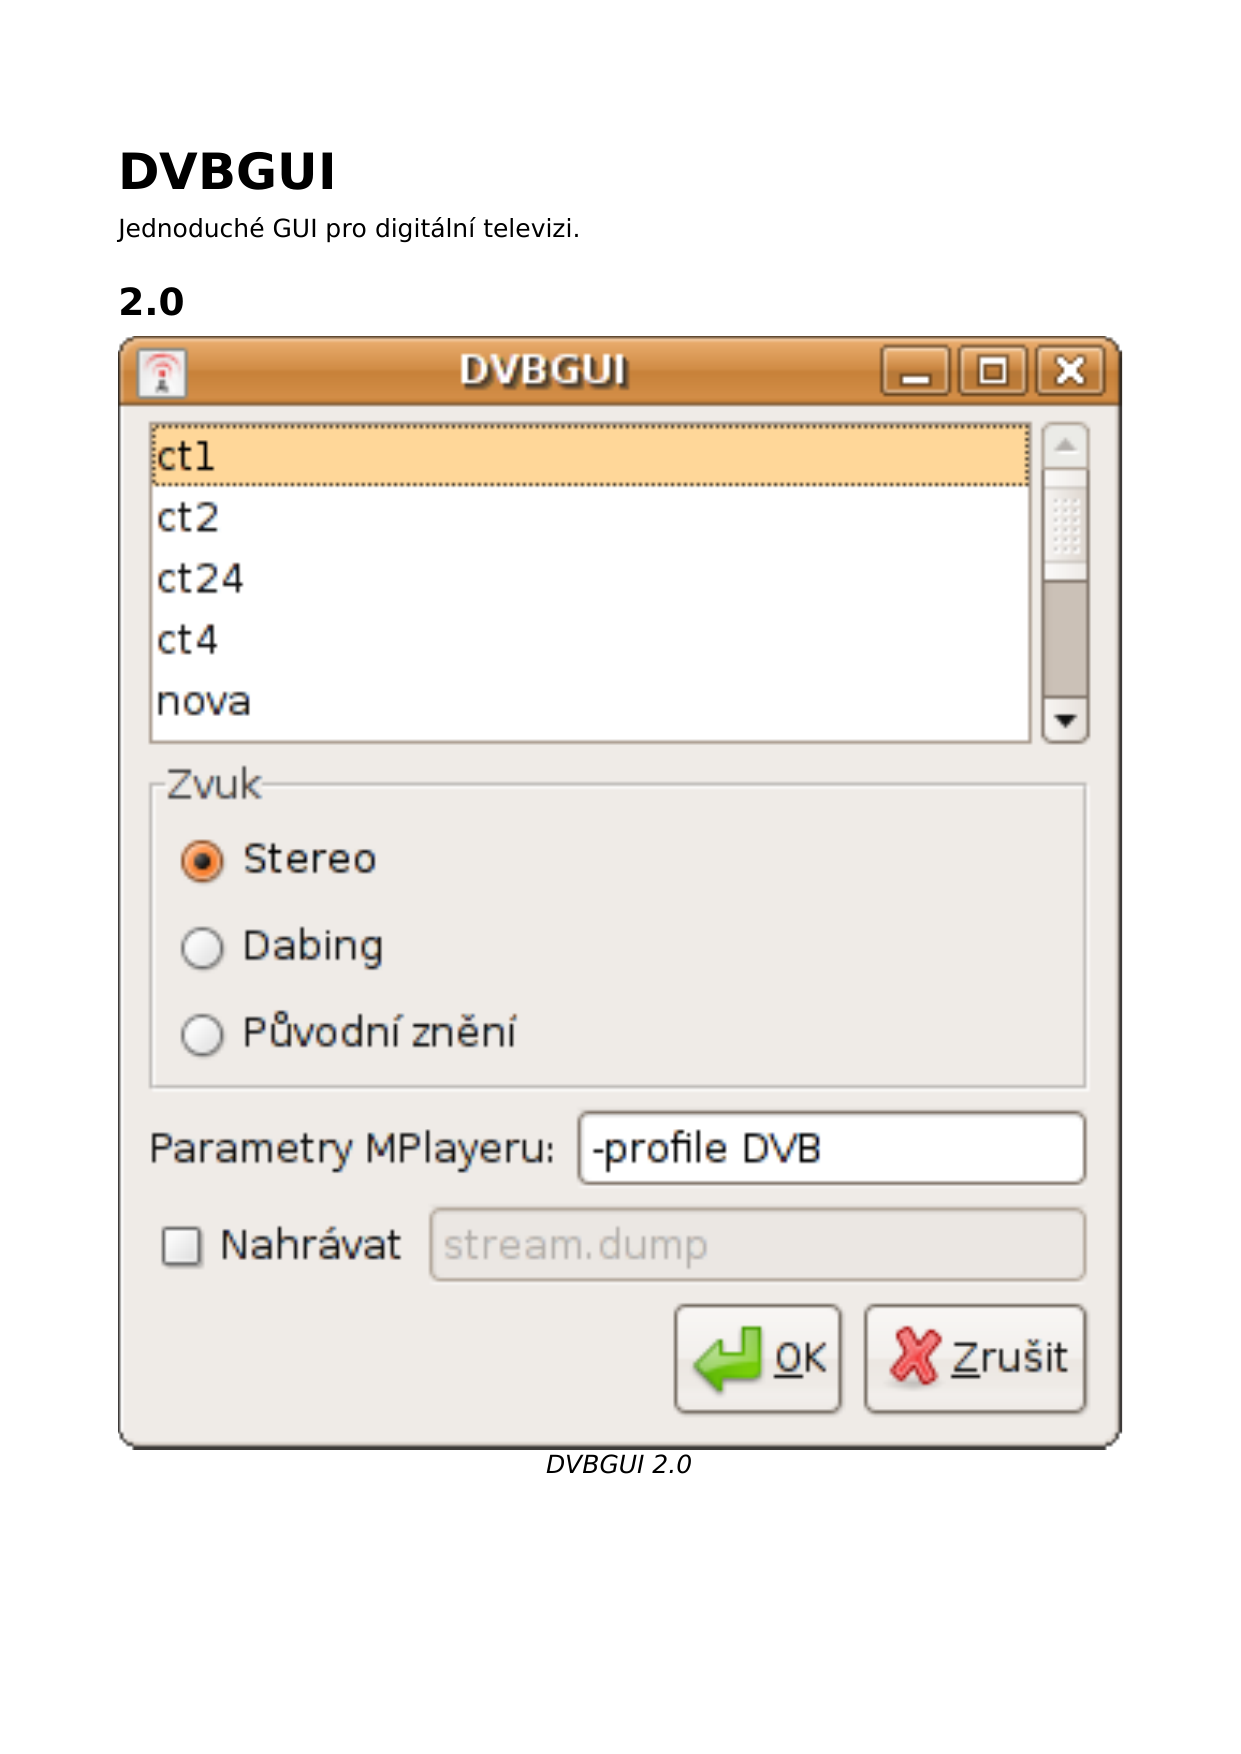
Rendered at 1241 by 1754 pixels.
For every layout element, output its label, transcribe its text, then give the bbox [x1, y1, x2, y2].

subtitle 2.0 [118, 281, 1122, 324]
subtitle DVBGUI [118, 143, 1122, 201]
picture [118, 336, 1123, 1450]
text DVBGUI 2.0 [118, 1450, 1122, 1479]
text Jednoduché GUI pro digitální televizi. [118, 214, 1122, 243]
